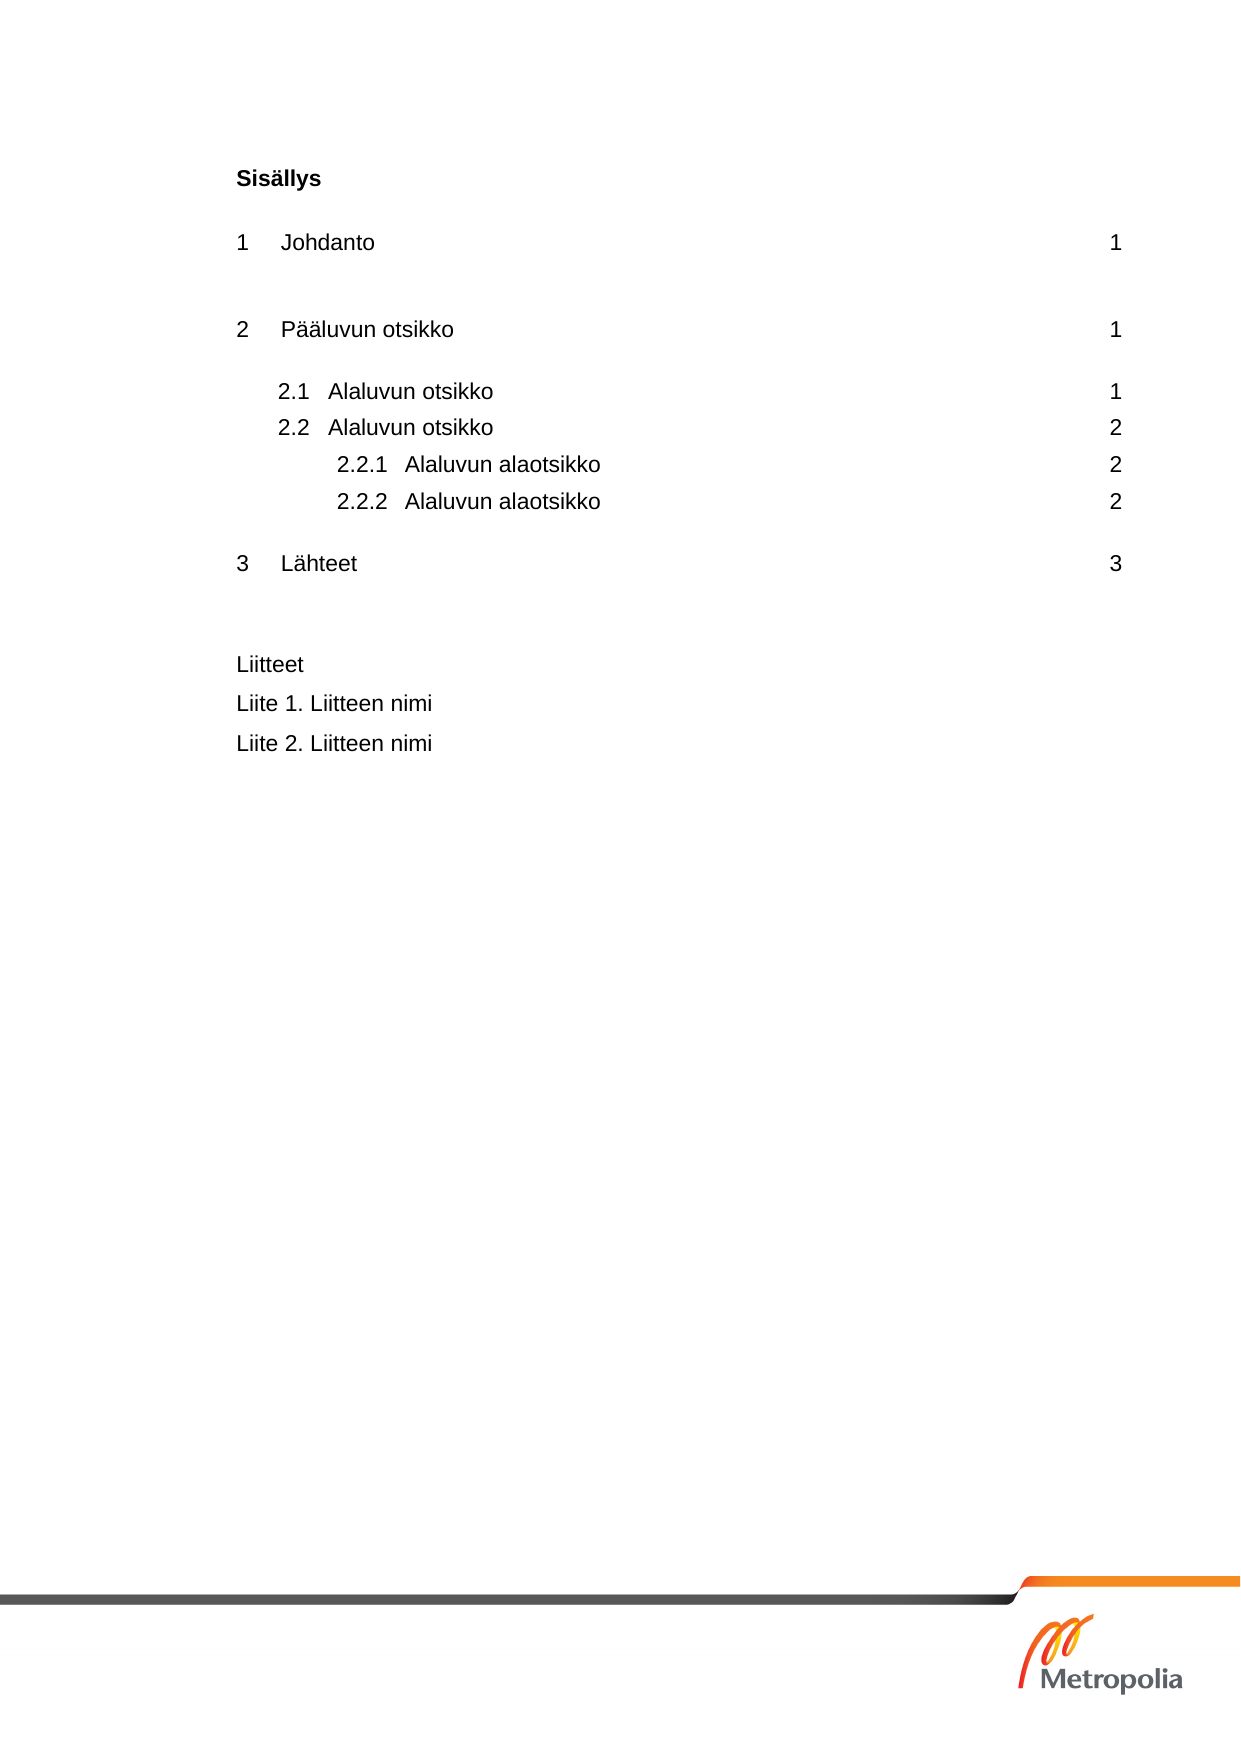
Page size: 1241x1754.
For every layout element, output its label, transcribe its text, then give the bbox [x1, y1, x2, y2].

text Liite 1. Liitteen nimi [236, 690, 1122, 717]
subtitle 1 Johdanto 1 [236, 229, 1122, 256]
subtitle 2.1 Alaluvun otsikko 1 [278, 378, 1122, 404]
subtitle 3 Lähteet 3 [236, 549, 1122, 576]
picture [0, 1576, 1241, 1695]
text Sisällys [236, 165, 1122, 191]
text Liite 2. Liitteen nimi [236, 730, 1122, 756]
subtitle 2 Pääluvun otsikko 1 [236, 316, 1122, 342]
subtitle 2.2.2 Alaluvun alaotsikko 2 [337, 488, 1122, 514]
subtitle 2.2.1 Alaluvun alaotsikko 2 [337, 451, 1122, 477]
subtitle 2.2 Alaluvun otsikko 2 [278, 414, 1122, 441]
text Liitteet [236, 651, 1122, 677]
